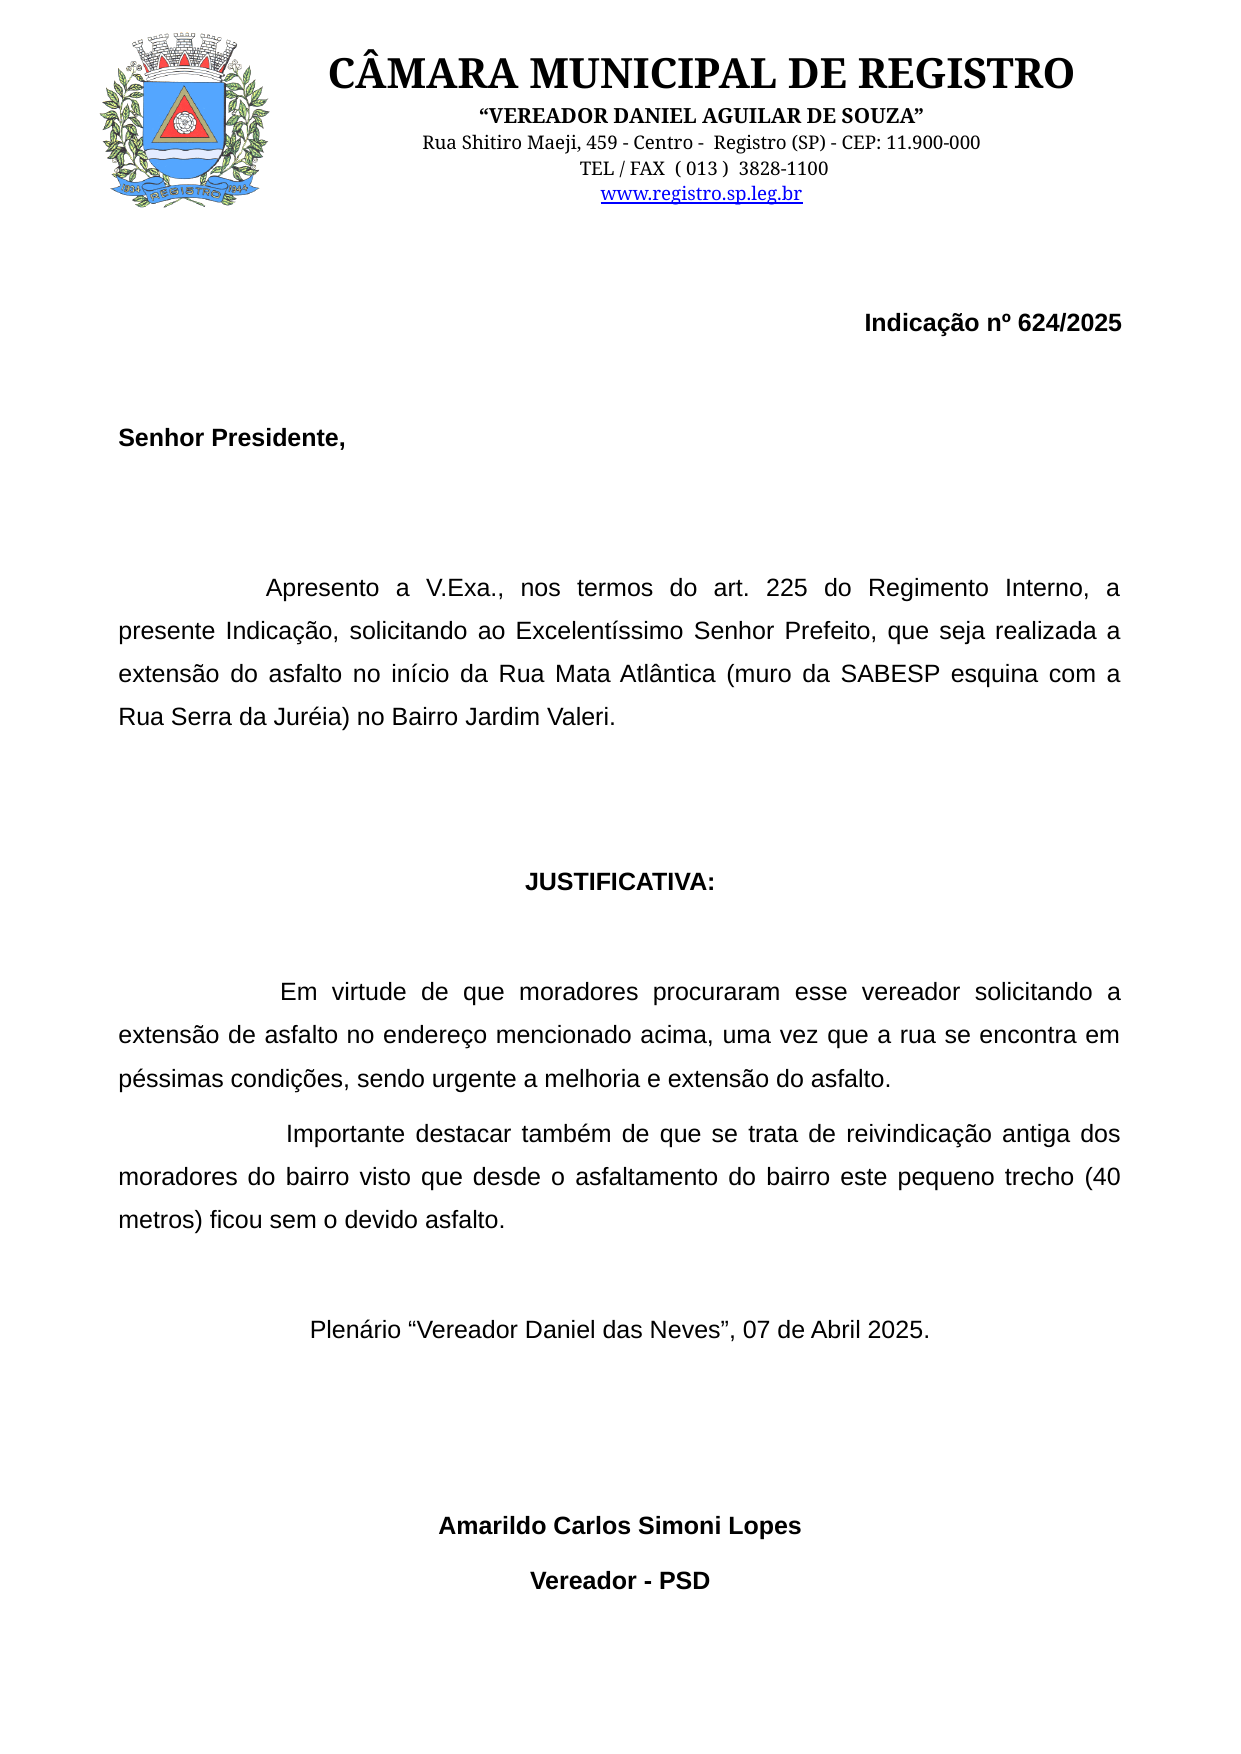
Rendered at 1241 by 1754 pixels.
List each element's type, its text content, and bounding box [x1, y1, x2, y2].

text Indicação nº 624/2025 [118, 308, 1122, 337]
text Vereador - PSD [118, 1566, 1122, 1595]
text Importante destacar também de que se trata de reivindicação antiga dos moradores do bairro visto que desde o asfaltamento do bairro este pequeno trecho (40 metros) ficou sem o devido asfalto. [118, 1118, 1122, 1233]
text Amarildo Carlos Simoni Lopes [118, 1511, 1122, 1540]
text Senhor Presidente, [118, 423, 1122, 452]
text Apresento a V.Exa., nos termos do art. 225 do Regimento Interno, a presente Indicação, solicitando ao Excelentíssimo Senhor Prefeito, que seja realizada a extensão do asfalto no início da Rua Mata Atlântica (muro da SABESP esquina com a Rua Serra da Juréia) no Bairro Jardim Valeri. [118, 573, 1122, 731]
text JUSTIFICATIVA: [118, 867, 1122, 896]
text Plenário “Vereador Daniel das Neves”, 07 de Abril 2025. [118, 1315, 1122, 1343]
text Em virtude de que moradores procuraram esse vereador solicitando a extensão de asfalto no endereço mencionado acima, uma vez que a rua se encontra em péssimas condições, sendo urgente a melhoria e extensão do asfalto. [118, 977, 1122, 1092]
